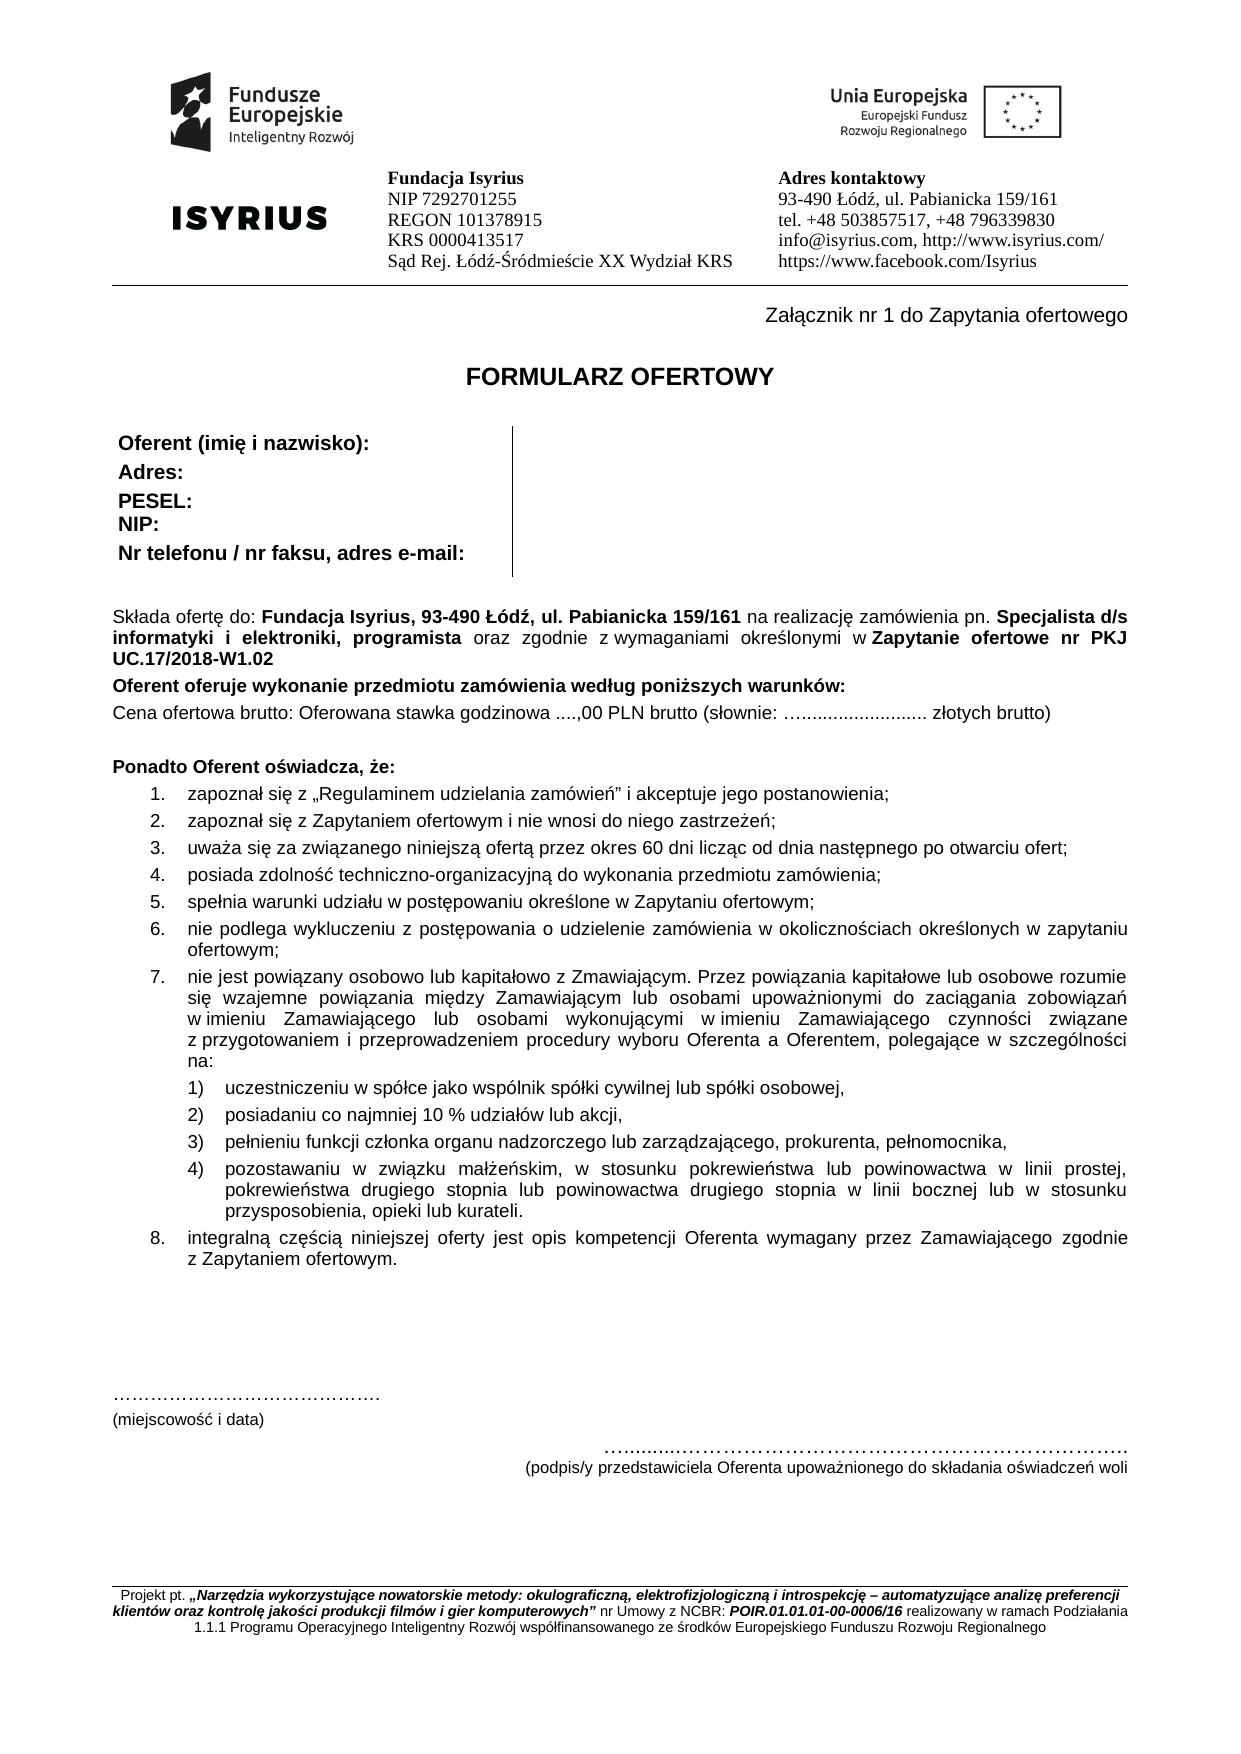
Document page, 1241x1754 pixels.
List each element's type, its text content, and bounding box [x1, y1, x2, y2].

list spełnia warunki udziału w postępowaniu określone w Zapytaniu ofertowym; [150, 891, 1128, 912]
text ……………………………………. [112, 1383, 1128, 1404]
list nie podlega wykluczeniu z postępowania o udzielenie zamówienia w okolicznościach określonych w zapytaniu ofertowym; [150, 918, 1128, 960]
text (podpis/y przedstawiciela Oferenta upoważnionego do składania oświadczeń woli [112, 1458, 1128, 1477]
text (miejscowość i data) [112, 1410, 1128, 1429]
list pozostawaniu w związku małżeńskim, w stosunku pokrewieństwa lub powinowactwa w linii prostej, pokrewieństwa drugiego stopnia lub powinowactwa drugiego stopnia w linii bocznej lub w stosunku przysposobienia, opieki lub kurateli. [187, 1158, 1128, 1221]
list zapoznał się z Zapytaniem ofertowym i nie wnosi do niego zastrzeżeń; [150, 810, 1128, 831]
list nie jest powiązany osobowo lub kapitałowo z Zmawiającym. Przez powiązania kapitałowe lub osobowe rozumie się wzajemne powiązania między Zamawiającym lub osobami upoważnionymi do zaciągania zobowiązań w imieniu Zamawiającego lub osobami wykonującymi w imieniu Zamawiającego czynności związane z przygotowaniem i przeprowadzeniem procedury wyboru Oferenta a Oferentem, polegające w szczególności na: [150, 966, 1128, 1071]
table_header Oferent (imię i nazwisko): Adres: PESEL: NIP: Nr telefonu / nr faksu, adres e-mail: [112, 426, 512, 577]
text FORMULARZ OFERTOWY [112, 362, 1128, 391]
picture [112, 59, 1117, 168]
list integralną częścią niniejszej oferty jest opis kompetencji Oferenta wymagany przez Zamawiającego zgodnie z Zapytaniem ofertowym. [150, 1227, 1128, 1269]
list uczestniczeniu w spółce jako wspólnik spółki cywilnej lub spółki osobowej, [187, 1077, 1128, 1098]
list pełnieniu funkcji członka organu nadzorczego lub zarządzającego, prokurenta, pełnomocnika, [187, 1131, 1128, 1152]
text Ponadto Oferent oświadcza, że: [112, 756, 1128, 777]
list uważa się za związanego niniejszą ofertą przez okres 60 dni licząc od dnia następnego po otwarciu ofert; [150, 837, 1128, 858]
list posiadaniu co najmniej 10 % udziałów lub akcji, [187, 1104, 1128, 1125]
text …..........……………………………………………………….. [112, 1435, 1128, 1458]
text Cena ofertowa brutto: Oferowana stawka godzinowa ....,00 PLN brutto (słownie: …........................ złotych brutto) [112, 702, 1128, 723]
list zapoznał się z „Regulaminem udzielania zamówień” i akceptuje jego postanowienia; [150, 783, 1128, 804]
text Składa ofertę do: Fundacja Isyrius, 93-490 Łódź, ul. Pabianicka 159/161 na realizację zamówienia pn. Specjalista d/s informatyki i elektroniki, programista oraz zgodnie z wymaganiami określonymi w Zapytanie ofertowe nr PKJ UC.17/2018-W1.02 [112, 606, 1128, 669]
list posiada zdolność techniczno-organizacyjną do wykonania przedmiotu zamówienia; [150, 864, 1128, 885]
text Oferent oferuje wykonanie przedmiotu zamówienia według poniższych warunków: [112, 675, 1128, 696]
picture [173, 206, 327, 230]
table_header [513, 426, 1128, 577]
text Załącznik nr 1 do Zapytania ofertowego [112, 304, 1128, 327]
